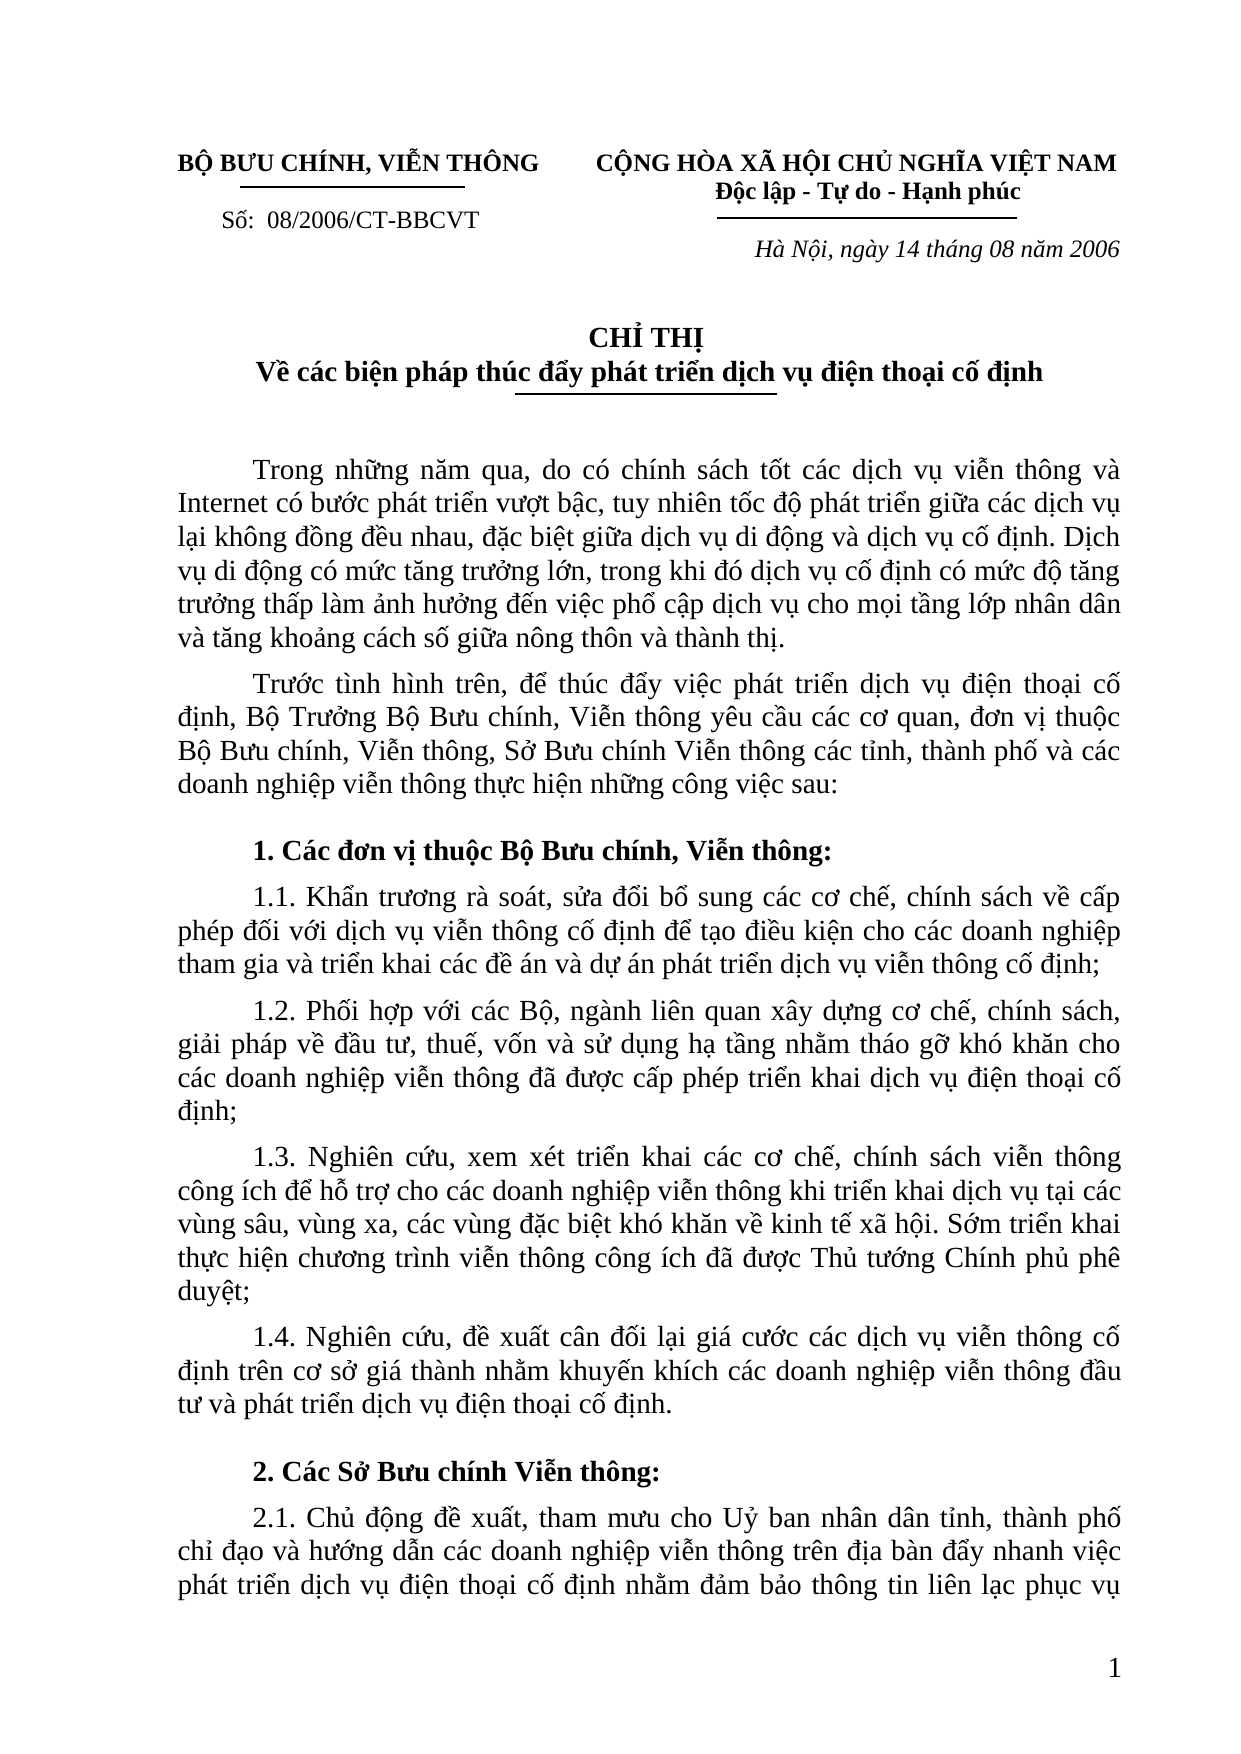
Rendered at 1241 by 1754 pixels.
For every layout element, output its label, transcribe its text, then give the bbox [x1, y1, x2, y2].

text Số: 08/2006/CT-BBCVT [177, 205, 1122, 234]
text 1. Các đơn vị thuộc Bộ Bưu chính, Viễn thông: [177, 833, 1122, 867]
text Về các biện pháp thúc đẩy phát triển dịch vụ điện thoại cố định [177, 354, 1122, 387]
text Trong những năm qua, do có chính sách tốt các dịch vụ viễn thông và Internet có bước phát triển vượt bậc, tuy nhiên tốc độ phát triển giữa các dịch vụ lại không đồng đều nhau, đặc biệt giữa dịch vụ di động và dịch vụ cố định. Dịch vụ di động có mức tăng trưởng lớn, trong khi đó dịch vụ cố định có mức độ tăng trưởng thấp làm ảnh hưởng đến việc phổ cập dịch vụ cho mọi tầng lớp nhân dân và tăng khoảng cách số giữa nông thôn và thành thị. [177, 452, 1122, 653]
text CHỈ THỊ [177, 320, 1122, 354]
text 1.2. Phối hợp với các Bộ, ngành liên quan xây dựng cơ chế, chính sách, giải pháp về đầu tư, thuế, vốn và sử dụng hạ tầng nhằm tháo gỡ khó khăn cho các doanh nghiệp viễn thông đã được cấp phép triển khai dịch vụ điện thoại cố định; [177, 993, 1122, 1127]
text Độc lập - Tự do - Hạnh phúc [177, 176, 1122, 205]
text 1.4. Nghiên cứu, đề xuất cân đối lại giá cước các dịch vụ viễn thông cố định trên cơ sở giá thành nhằm khuyến khích các doanh nghiệp viễn thông đầu tư và phát triển dịch vụ điện thoại cố định. [177, 1319, 1122, 1420]
text 2. Các Sở Bưu chính Viễn thông: [177, 1454, 1122, 1487]
text Trước tình hình trên, để thúc đẩy việc phát triển dịch vụ điện thoại cố định, Bộ Trưởng Bộ Bưu chính, Viễn thông yêu cầu các cơ quan, đơn vị thuộc Bộ Bưu chính, Viễn thông, Sở Bưu chính Viễn thông các tỉnh, thành phố và các doanh nghiệp viễn thông thực hiện những công việc sau: [177, 666, 1122, 800]
text Hà Nội, ngày 14 tháng 08 năm 2006 [177, 234, 1122, 263]
text 2.1. Chủ động đề xuất, tham mưu cho Uỷ ban nhân dân tỉnh, thành phố chỉ đạo và hướng dẫn các doanh nghiệp viễn thông trên địa bàn đẩy nhanh việc phát triển dịch vụ điện thoại cố định nhằm đảm bảo thông tin liên lạc phục vụ [177, 1500, 1122, 1600]
text 1.3. Nghiên cứu, xem xét triển khai các cơ chế, chính sách viễn thông công ích để hỗ trợ cho các doanh nghiệp viễn thông khi triển khai dịch vụ tại các vùng sâu, vùng xa, các vùng đặc biệt khó khăn về kinh tế xã hội. Sớm triển khai thực hiện chương trình viễn thông công ích đã được Thủ tướng Chính phủ phê duyệt; [177, 1139, 1122, 1307]
text 1.1. Khẩn trương rà soát, sửa đổi bổ sung các cơ chế, chính sách về cấp phép đối với dịch vụ viễn thông cố định để tạo điều kiện cho các doanh nghiệp tham gia và triển khai các đề án và dự án phát triển dịch vụ viễn thông cố định; [177, 879, 1122, 980]
text BỘ BƯU CHÍNH, VIỄN THÔNG CỘNG HÒA XÃ HỘI CHỦ NGHĨA VIỆT NAM [177, 148, 1122, 176]
